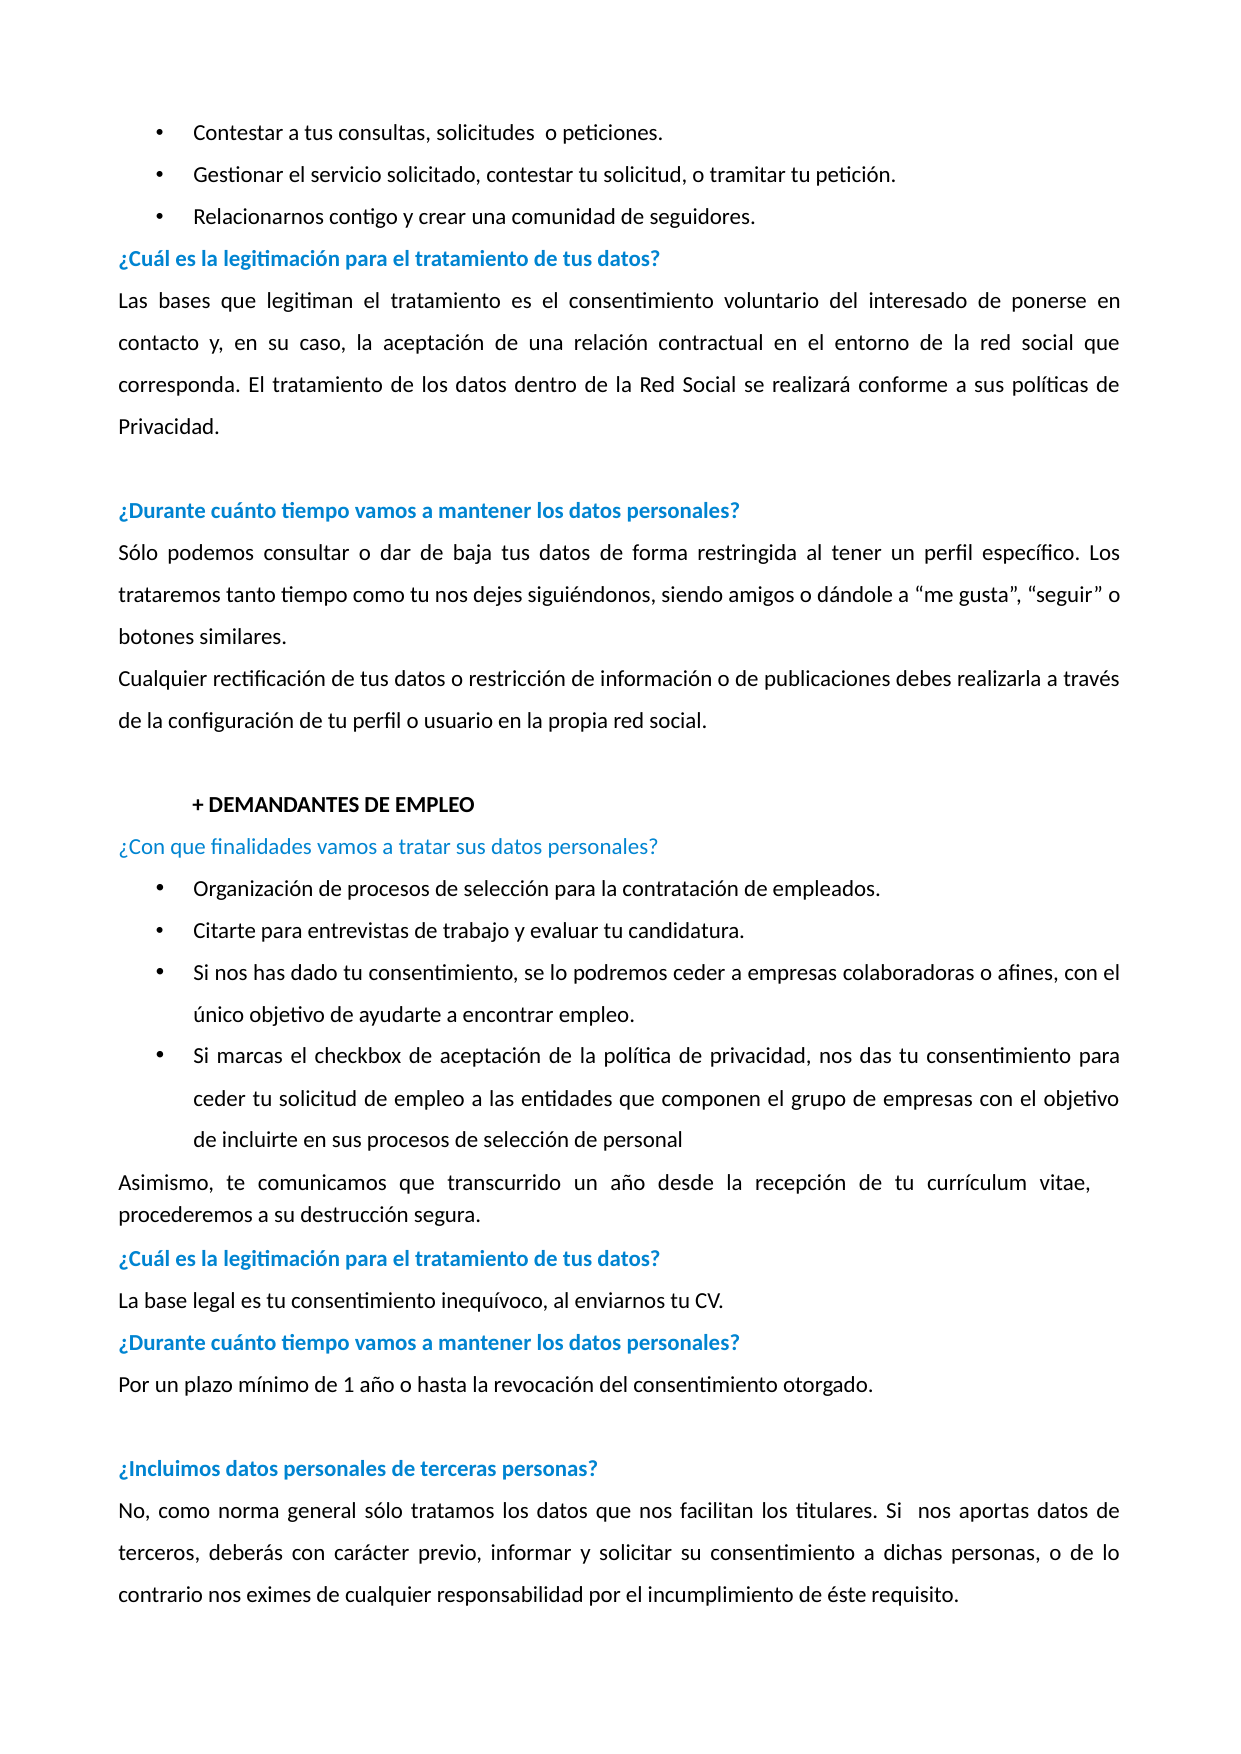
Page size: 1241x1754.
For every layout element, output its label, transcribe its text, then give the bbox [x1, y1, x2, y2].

text No, como norma general sólo tratamos los datos que nos facilitan los titulares. Si nos aportas datos de terceros, deberás con carácter previo, informar y solicitar su consentimiento a dichas personas, o de lo contrario nos eximes de cualquier responsabilidad por el incumplimiento de éste requisito. [118, 1496, 1122, 1608]
text Sólo podemos consultar o dar de baja tus datos de forma restringida al tener un perfil específico. Los trataremos tanto tiempo como tu nos dejes siguiéndonos, siendo amigos o dándole a “me gusta”, “seguir” o botones similares. [118, 538, 1122, 650]
list Si marcas el checkbox de aceptación de la política de privacidad, nos das tu consentimiento para ceder tu solicitud de empleo a las entidades que componen el grupo de empresas con el objetivo de incluirte en sus procesos de selección de personal [156, 1042, 1122, 1154]
text ¿Cuál es la legitimación para el tratamiento de tus datos? [118, 244, 1122, 272]
text + DEMANDANTES DE EMPLEO [192, 790, 1122, 818]
text ¿Con que finalidades vamos a tratar sus datos personales? [118, 832, 1122, 860]
text Las bases que legitiman el tratamiento es el consentimiento voluntario del interesado de ponerse en contacto y, en su caso, la aceptación de una relación contractual en el entorno de la red social que corresponda. El tratamiento de los datos dentro de la Red Social se realizará conforme a sus políticas de Privacidad. [118, 286, 1122, 440]
list Si nos has dado tu consentimiento, se lo podremos ceder a empresas colaboradoras o afines, con el único objetivo de ayudarte a encontrar empleo. [156, 958, 1122, 1028]
list Organización de procesos de selección para la contratación de empleados. [156, 874, 1122, 902]
text Cualquier rectificación de tus datos o restricción de información o de publicaciones debes realizarla a través de la configuración de tu perfil o usuario en la propia red social. [118, 664, 1122, 734]
list Relacionarnos contigo y crear una comunidad de seguidores. [156, 202, 1122, 230]
text ¿Durante cuánto tiempo vamos a mantener los datos personales? [118, 496, 1122, 524]
text Asimismo, te comunicamos que transcurrido un año desde la recepción de tu currículum vitae, procederemos a su destrucción segura. [118, 1168, 1092, 1228]
text ¿Durante cuánto tiempo vamos a mantener los datos personales? [118, 1328, 1122, 1356]
list Contestar a tus consultas, solicitudes o peticiones. [156, 118, 1122, 146]
text ¿Incluimos datos personales de terceras personas? [118, 1454, 1122, 1482]
list Gestionar el servicio solicitado, contestar tu solicitud, o tramitar tu petición. [156, 160, 1122, 188]
text ¿Cuál es la legitimación para el tratamiento de tus datos? [118, 1244, 1122, 1272]
list Citarte para entrevistas de trabajo y evaluar tu candidatura. [156, 916, 1122, 944]
text Por un plazo mínimo de 1 año o hasta la revocación del consentimiento otorgado. [118, 1370, 1122, 1398]
text La base legal es tu consentimiento inequívoco, al enviarnos tu CV. [118, 1286, 1122, 1314]
